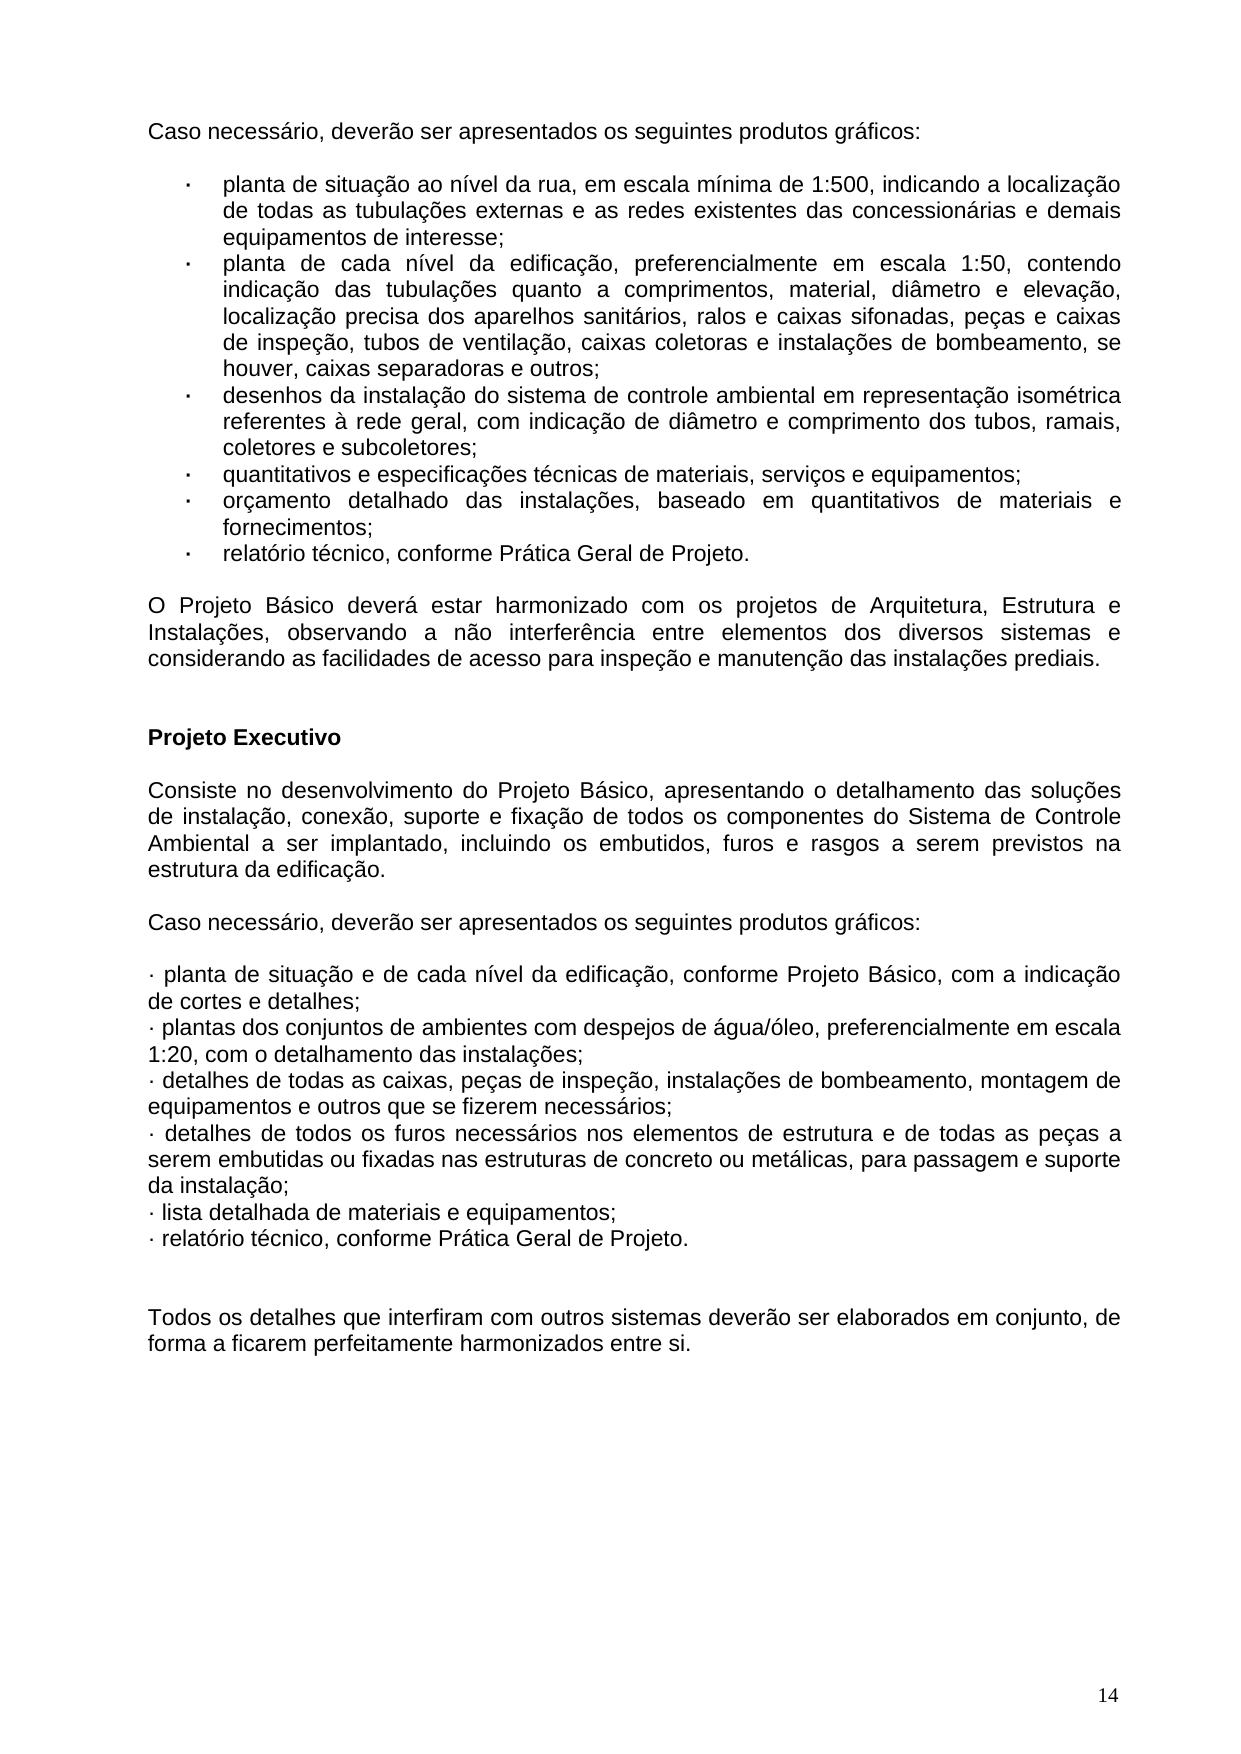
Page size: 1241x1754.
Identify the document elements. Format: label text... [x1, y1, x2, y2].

list relatório técnico, conforme Prática Geral de Projeto. [185, 540, 1122, 566]
text · lista detalhada de materiais e equipamentos; [148, 1199, 1122, 1225]
text · relatório técnico, conforme Prática Geral de Projeto. [148, 1225, 1122, 1251]
text Projeto Executivo [148, 724, 1122, 751]
list desenhos da instalação do sistema de controle ambiental em representação isométrica referentes à rede geral, com indicação de diâmetro e comprimento dos tubos, ramais, coletores e subcoletores; [185, 382, 1122, 461]
text Todos os detalhes que interfiram com outros sistemas deverão ser elaborados em conjunto, de forma a ficarem perfeitamente harmonizados entre si. [148, 1304, 1122, 1357]
list quantitativos e especificações técnicas de materiais, serviços e equipamentos; [185, 461, 1122, 487]
text Consiste no desenvolvimento do Projeto Básico, apresentando o detalhamento das soluções de instalação, conexão, suporte e fixação de todos os componentes do Sistema de Controle Ambiental a ser implantado, incluindo os embutidos, furos e rasgos a serem previstos na estrutura da edificação. [148, 777, 1122, 882]
list orçamento detalhado das instalações, baseado em quantitativos de materiais e fornecimentos; [185, 487, 1122, 540]
text · planta de situação e de cada nível da edificação, conforme Projeto Básico, com a indicação de cortes e detalhes; [148, 961, 1122, 1014]
text · detalhes de todos os furos necessários nos elementos de estrutura e de todas as peças a serem embutidas ou fixadas nas estruturas de concreto ou metálicas, para passagem e suporte da instalação; [148, 1119, 1122, 1199]
list planta de cada nível da edificação, preferencialmente em escala 1:50, contendo indicação das tubulações quanto a comprimentos, material, diâmetro e elevação, localização precisa dos aparelhos sanitários, ralos e caixas sifonadas, peças e caixas de inspeção, tubos de ventilação, caixas coletoras e instalações de bombeamento, se houver, caixas separadoras e outros; [185, 250, 1122, 382]
list planta de situação ao nível da rua, em escala mínima de 1:500, indicando a localização de todas as tubulações externas e as redes existentes das concessionárias e demais equipamentos de interesse; [185, 171, 1122, 250]
text Caso necessário, deverão ser apresentados os seguintes produtos gráficos: [148, 909, 1122, 935]
text · plantas dos conjuntos de ambientes com despejos de água/óleo, preferencialmente em escala 1:20, com o detalhamento das instalações; [148, 1014, 1122, 1067]
text · detalhes de todas as caixas, peças de inspeção, instalações de bombeamento, montagem de equipamentos e outros que se fizerem necessários; [148, 1067, 1122, 1119]
text O Projeto Básico deverá estar harmonizado com os projetos de Arquitetura, Estrutura e Instalações, observando a não interferência entre elementos dos diversos sistemas e considerando as facilidades de acesso para inspeção e manutenção das instalações prediais. [148, 592, 1122, 672]
text Caso necessário, deverão ser apresentados os seguintes produtos gráficos: [148, 118, 1122, 144]
